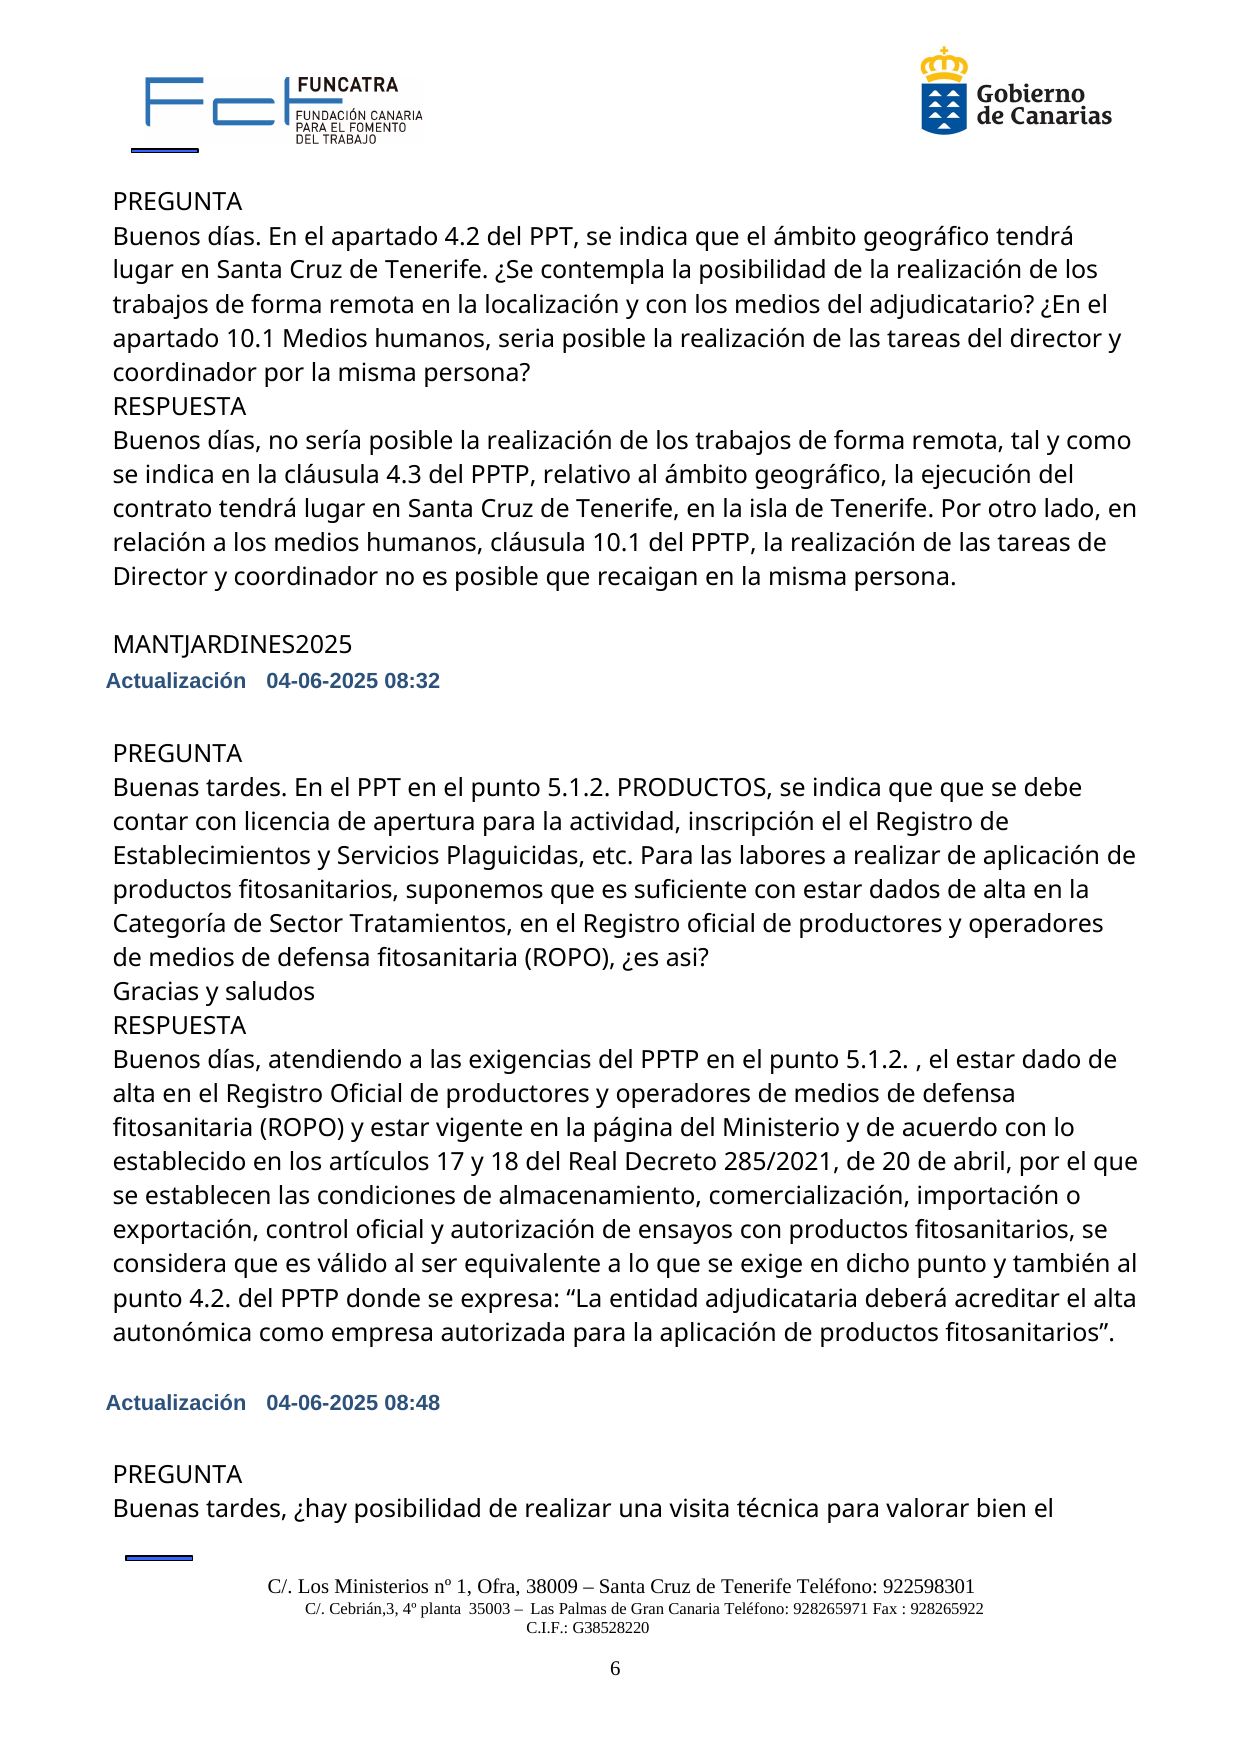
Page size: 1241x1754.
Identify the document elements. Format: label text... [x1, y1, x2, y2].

table_header 04-06-2025 08:48 [259, 1383, 452, 1423]
table_header Actualización [98, 1383, 259, 1423]
text PREGUNTA [112, 1457, 1140, 1491]
text RESPUESTA [112, 388, 1140, 422]
text Gracias y saludos [112, 974, 1140, 1008]
text PREGUNTA [112, 184, 1140, 218]
table_header 04-06-2025 08:32 [259, 661, 452, 701]
text Buenos días, no sería posible la realización de los trabajos de forma remota, tal y como se indica en la cláusula 4.3 del PPTP, relativo al ámbito geográfico, la ejecución del contrato tendrá lugar en Santa Cruz de Tenerife, en la isla de Tenerife. Por otro lado, en relación a los medios humanos, cláusula 10.1 del PPTP, la realización de las tareas de Director y coordinador no es posible que recaigan en la misma persona. [112, 422, 1140, 593]
text Buenos días. En el apartado 4.2 del PPT, se indica que el ámbito geográfico tendrá lugar en Santa Cruz de Tenerife. ¿Se contempla la posibilidad de la realización de los trabajos de forma remota en la localización y con los medios del adjudicatario? ¿En el apartado 10.1 Medios humanos, seria posible la realización de las tareas del director y coordinador por la misma persona? [112, 218, 1140, 388]
text Buenas tardes. En el PPT en el punto 5.1.2. PRODUCTOS, se indica que que se debe contar con licencia de apertura para la actividad, inscripción el el Registro de Establecimientos y Servicios Plaguicidas, etc. Para las labores a realizar de aplicación de productos fitosanitarios, suponemos que es suficiente con estar dados de alta en la Categoría de Sector Tratamientos, en el Registro oficial de productores y operadores de medios de defensa fitosanitaria (ROPO), ¿es asi? [112, 769, 1140, 974]
text Buenos días, atendiendo a las exigencias del PPTP en el punto 5.1.2. , el estar dado de alta en el Registro Oficial de productores y operadores de medios de defensa fitosanitaria (ROPO) y estar vigente en la página del Ministerio y de acuerdo con lo establecido en los artículos 17 y 18 del Real Decreto 285/2021, de 20 de abril, por el que se establecen las condiciones de almacenamiento, comercialización, importación o exportación, control oficial y autorización de ensayos con productos fitosanitarios, se considera que es válido al ser equivalente a lo que se exige en dicho punto y también al punto 4.2. del PPTP donde se expresa: “La entidad adjudicataria deberá acreditar el alta autonómica como empresa autorizada para la aplicación de productos fitosanitarios”. [112, 1042, 1140, 1348]
text Buenas tardes, ¿hay posibilidad de realizar una visita técnica para valorar bien el [112, 1491, 1140, 1525]
picture [920, 46, 1112, 135]
table_header Actualización [98, 661, 259, 701]
text PREGUNTA [112, 735, 1140, 769]
picture [145, 77, 423, 144]
text MANTJARDINES2025 [112, 627, 1140, 661]
text RESPUESTA [112, 1008, 1140, 1042]
